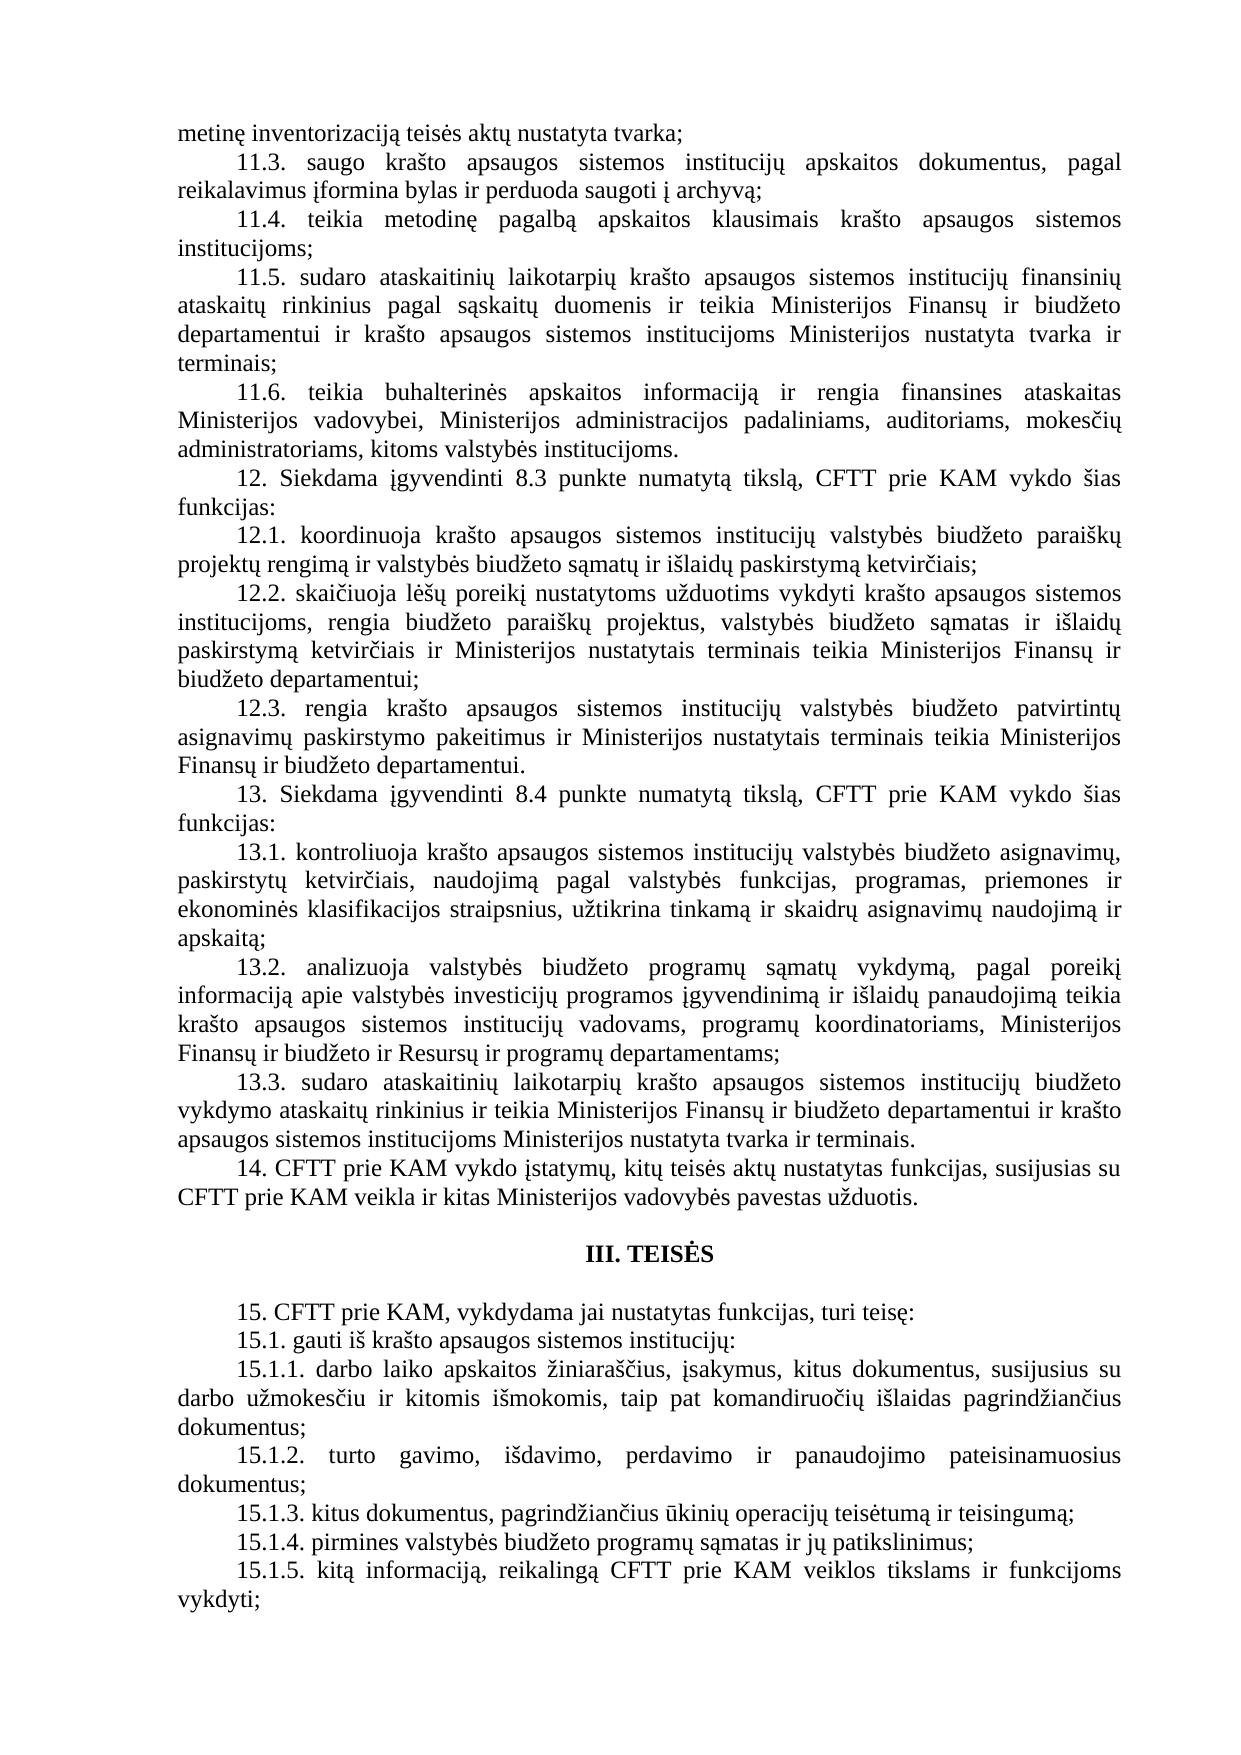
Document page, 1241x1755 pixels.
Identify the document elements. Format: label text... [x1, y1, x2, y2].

text 15.1.4. pirmines valstybės biudžeto programų sąmatas ir jų patikslinimus; [177, 1527, 1122, 1556]
text 12. Siekdama įgyvendinti 8.3 punkte numatytą tikslą, CFTT prie KAM vykdo šias funkcijas: [177, 463, 1122, 521]
text III. TEISĖS [177, 1239, 1122, 1268]
text metinę inventorizaciją teisės aktų nustatyta tvarka; [177, 118, 1122, 147]
text 14. CFTT prie KAM vykdo įstatymų, kitų teisės aktų nustatytas funkcijas, susijusias su CFTT prie KAM veikla ir kitas Ministerijos vadovybės pavestas užduotis. [177, 1153, 1122, 1211]
text 12.1. koordinuoja krašto apsaugos sistemos institucijų valstybės biudžeto paraiškų projektų rengimą ir valstybės biudžeto sąmatų ir išlaidų paskirstymą ketvirčiais; [177, 521, 1122, 578]
text 12.2. skaičiuoja lėšų poreikį nustatytoms užduotims vykdyti krašto apsaugos sistemos institucijoms, rengia biudžeto paraiškų projektus, valstybės biudžeto sąmatas ir išlaidų paskirstymą ketvirčiais ir Ministerijos nustatytais terminais teikia Ministerijos Finansų ir biudžeto departamentui; [177, 578, 1122, 693]
text 11.3. saugo krašto apsaugos sistemos institucijų apskaitos dokumentus, pagal reikalavimus įformina bylas ir perduoda saugoti į archyvą; [177, 147, 1122, 204]
text 11.4. teikia metodinę pagalbą apskaitos klausimais krašto apsaugos sistemos institucijoms; [177, 204, 1122, 262]
text 15. CFTT prie KAM, vykdydama jai nustatytas funkcijas, turi teisę: [177, 1297, 1122, 1326]
text 15.1. gauti iš krašto apsaugos sistemos institucijų: [177, 1326, 1122, 1354]
text 12.3. rengia krašto apsaugos sistemos institucijų valstybės biudžeto patvirtintų asignavimų paskirstymo pakeitimus ir Ministerijos nustatytais terminais teikia Ministerijos Finansų ir biudžeto departamentui. [177, 693, 1122, 779]
text 15.1.3. kitus dokumentus, pagrindžiančius ūkinių operacijų teisėtumą ir teisingumą; [177, 1498, 1122, 1527]
text 13.1. kontroliuoja krašto apsaugos sistemos institucijų valstybės biudžeto asignavimų, paskirstytų ketvirčiais, naudojimą pagal valstybės funkcijas, programas, priemones ir ekonominės klasifikacijos straipsnius, užtikrina tinkamą ir skaidrų asignavimų naudojimą ir apskaitą; [177, 837, 1122, 952]
text 13.3. sudaro ataskaitinių laikotarpių krašto apsaugos sistemos institucijų biudžeto vykdymo ataskaitų rinkinius ir teikia Ministerijos Finansų ir biudžeto departamentui ir krašto apsaugos sistemos institucijoms Ministerijos nustatyta tvarka ir terminais. [177, 1067, 1122, 1153]
text 13. Siekdama įgyvendinti 8.4 punkte numatytą tikslą, CFTT prie KAM vykdo šias funkcijas: [177, 779, 1122, 837]
text 13.2. analizuoja valstybės biudžeto programų sąmatų vykdymą, pagal poreikį informaciją apie valstybės investicijų programos įgyvendinimą ir išlaidų panaudojimą teikia krašto apsaugos sistemos institucijų vadovams, programų koordinatoriams, Ministerijos Finansų ir biudžeto ir Resursų ir programų departamentams; [177, 952, 1122, 1067]
text 15.1.2. turto gavimo, išdavimo, perdavimo ir panaudojimo pateisinamuosius dokumentus; [177, 1441, 1122, 1498]
text 15.1.1. darbo laiko apskaitos žiniaraščius, įsakymus, kitus dokumentus, susijusius su darbo užmokesčiu ir kitomis išmokomis, taip pat komandiruočių išlaidas pagrindžiančius dokumentus; [177, 1354, 1122, 1441]
text 15.1.5. kitą informaciją, reikalingą CFTT prie KAM veiklos tikslams ir funkcijoms vykdyti; [177, 1556, 1122, 1613]
text 11.6. teikia buhalterinės apskaitos informaciją ir rengia finansines ataskaitas Ministerijos vadovybei, Ministerijos administracijos padaliniams, auditoriams, mokesčių administratoriams, kitoms valstybės institucijoms. [177, 377, 1122, 463]
text 11.5. sudaro ataskaitinių laikotarpių krašto apsaugos sistemos institucijų finansinių ataskaitų rinkinius pagal sąskaitų duomenis ir teikia Ministerijos Finansų ir biudžeto departamentui ir krašto apsaugos sistemos institucijoms Ministerijos nustatyta tvarka ir terminais; [177, 262, 1122, 377]
